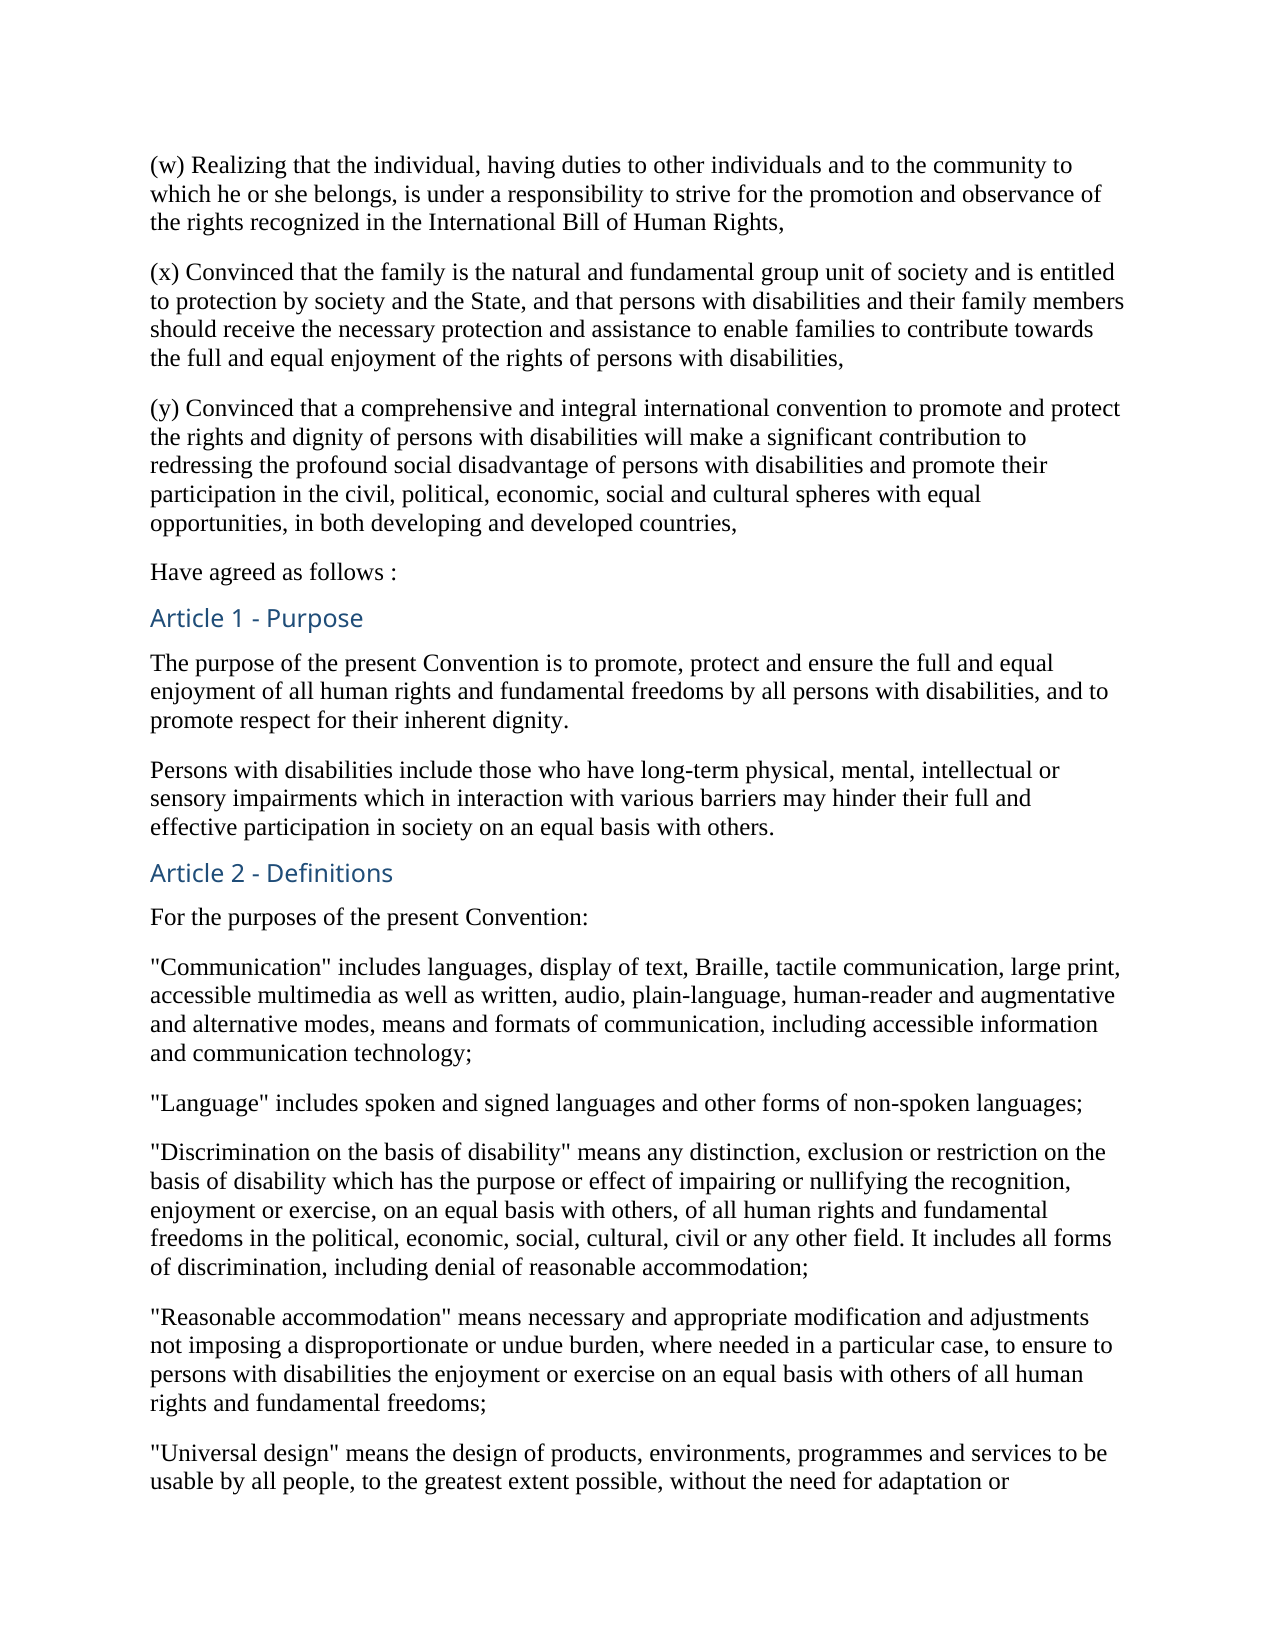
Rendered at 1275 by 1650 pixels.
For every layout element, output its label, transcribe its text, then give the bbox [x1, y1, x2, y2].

text (w) Realizing that the individual, having duties to other individuals and to the community to which he or she belongs, is under a responsibility to strive for the promotion and observance of the rights recognized in the International Bill of Human Rights, [150, 150, 1125, 236]
text "Communication" includes languages, display of text, Braille, tactile communication, large print, accessible multimedia as well as written, audio, plain-language, human-reader and augmentative and alternative modes, means and formats of communication, including accessible information and communication technology; [150, 952, 1125, 1067]
text "Reasonable accommodation" means necessary and appropriate modification and adjustments not imposing a disproportionate or undue burden, where needed in a particular case, to ensure to persons with disabilities the enjoyment or exercise on an equal basis with others of all human rights and fundamental freedoms; [150, 1302, 1125, 1417]
text Persons with disabilities include those who have long-term physical, mental, intellectual or sensory impairments which in interaction with various barriers may hinder their full and effective participation in society on an equal basis with others. [150, 755, 1125, 841]
text (y) Convinced that a comprehensive and integral international convention to promote and protect the rights and dignity of persons with disabilities will make a significant contribution to redressing the profound social disadvantage of persons with disabilities and promote their participation in the civil, political, economic, social and cultural spheres with equal opportunities, in both developing and developed countries, [150, 393, 1125, 537]
subtitle Article 1 - Purpose [150, 601, 1125, 635]
text The purpose of the present Convention is to promote, protect and ensure the full and equal enjoyment of all human rights and fundamental freedoms by all persons with disabilities, and to promote respect for their inherent dignity. [150, 648, 1125, 734]
text Have agreed as follows : [150, 557, 1125, 586]
subtitle Article 2 - Definitions [150, 856, 1125, 889]
text "Universal design" means the design of products, environments, programmes and services to be usable by all people, to the greatest extent possible, without the need for adaptation or [150, 1438, 1125, 1495]
text (x) Convinced that the family is the natural and fundamental group unit of society and is entitled to protection by society and the State, and that persons with disabilities and their family members should receive the necessary protection and assistance to enable families to contribute towards the full and equal enjoyment of the rights of persons with disabilities, [150, 257, 1125, 372]
text "Language" includes spoken and signed languages and other forms of non-spoken languages; [150, 1088, 1125, 1116]
text For the purposes of the present Convention: [150, 902, 1125, 931]
text "Discrimination on the basis of disability" means any distinction, exclusion or restriction on the basis of disability which has the purpose or effect of impairing or nullifying the recognition, enjoyment or exercise, on an equal basis with others, of all human rights and fundamental freedoms in the political, economic, social, cultural, civil or any other field. It includes all forms of discrimination, including denial of reasonable accommodation; [150, 1137, 1125, 1281]
